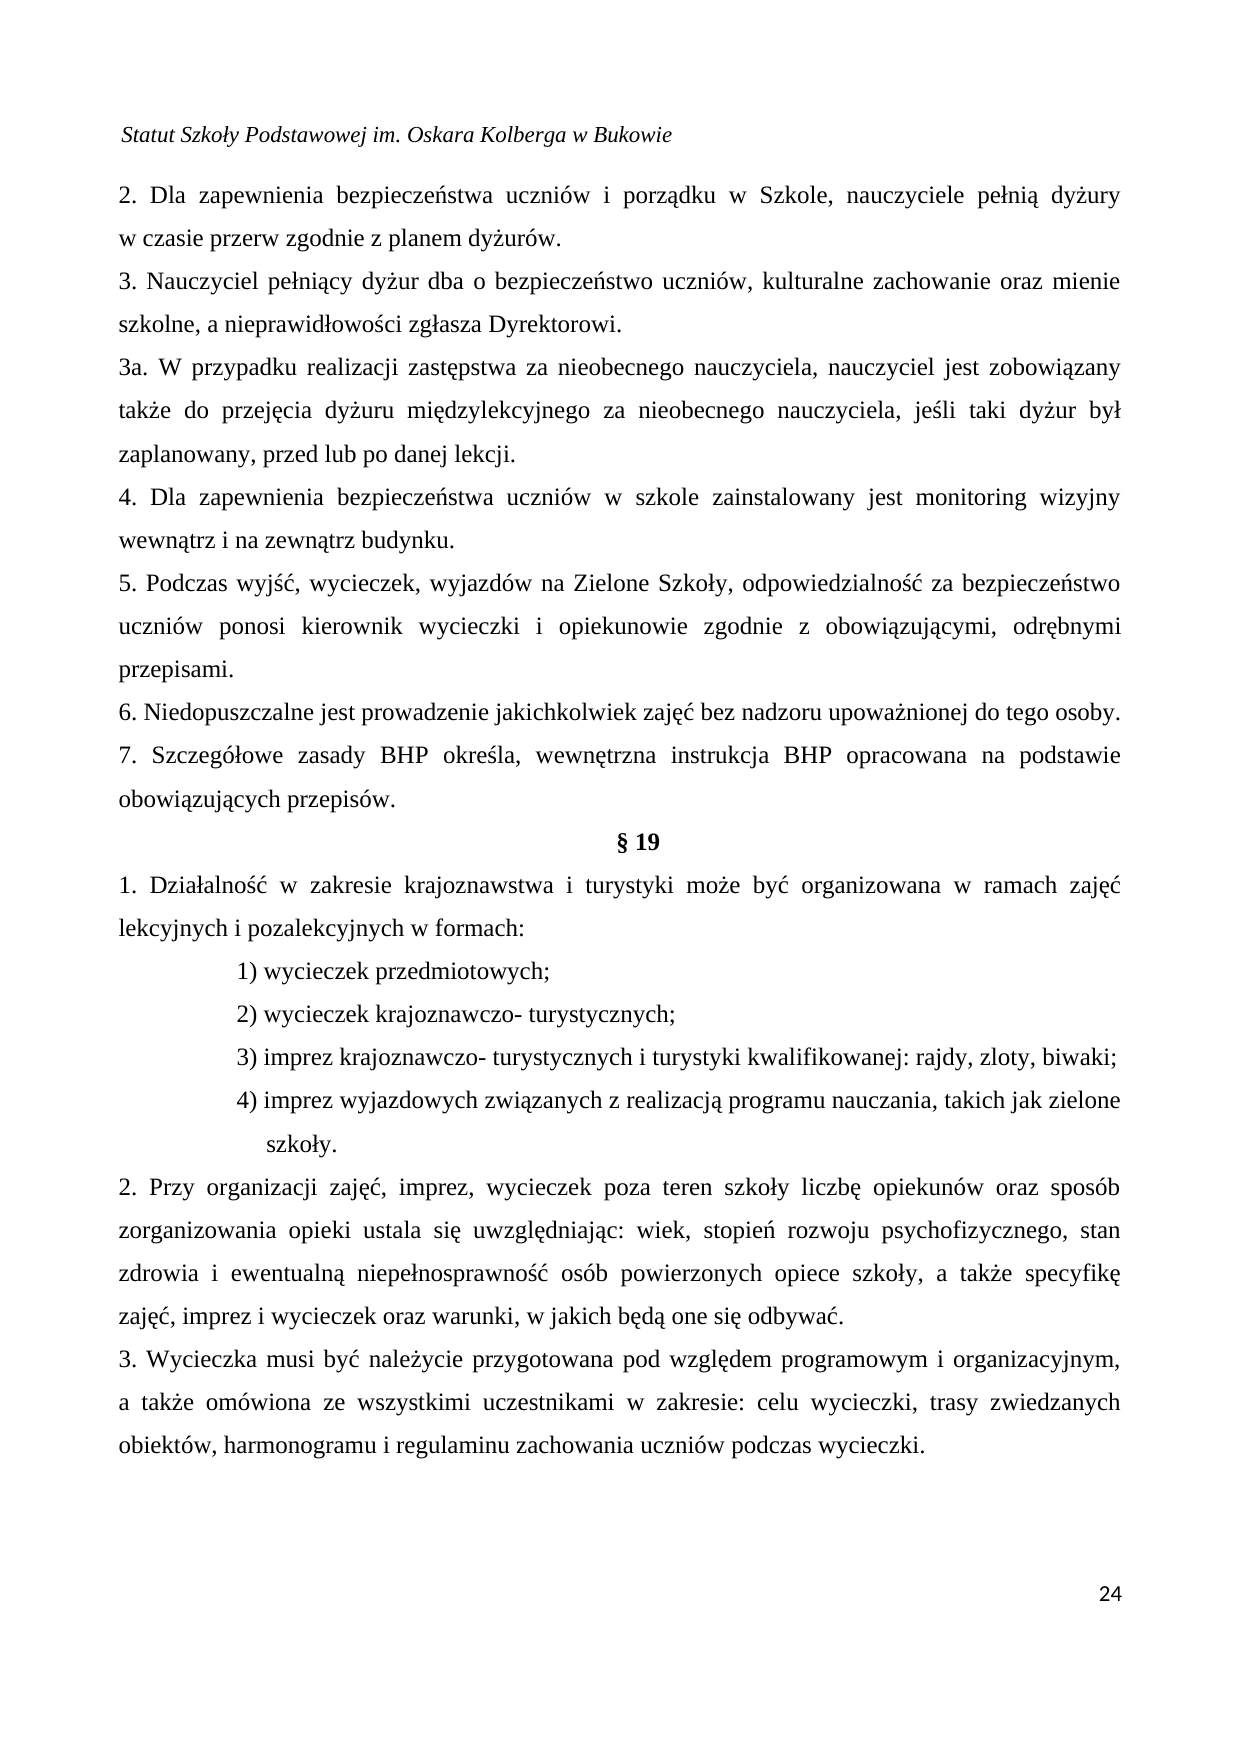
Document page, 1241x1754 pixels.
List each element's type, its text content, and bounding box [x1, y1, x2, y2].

text 1) wycieczek przedmiotowych; [236, 956, 1122, 985]
text 3) imprez krajoznawczo- turystycznych i turystyki kwalifikowanej: rajdy, zloty, biwaki; [236, 1042, 1122, 1071]
text 1. Działalność w zakresie krajoznawstwa i turystyki może być organizowana w ramach zajęć lekcyjnych i pozalekcyjnych w formach: [118, 870, 1122, 942]
text 2) wycieczek krajoznawczo- turystycznych; [236, 999, 1122, 1028]
text 4. Dla zapewnienia bezpieczeństwa uczniów w szkole zainstalowany jest monitoring wizyjny wewnątrz i na zewnątrz budynku. [118, 482, 1122, 554]
text 2. Przy organizacji zajęć, imprez, wycieczek poza teren szkoły liczbę opiekunów oraz sposób zorganizowania opieki ustala się uwzględniając: wiek, stopień rozwoju psychofizycznego, stan zdrowia i ewentualną niepełnosprawność osób powierzonych opiece szkoły, a także specyfikę zajęć, imprez i wycieczek oraz warunki, w jakich będą one się odbywać. [118, 1172, 1122, 1330]
text 3. Nauczyciel pełniący dyżur dba o bezpieczeństwo uczniów, kulturalne zachowanie oraz mienie szkolne, a nieprawidłowości zgłasza Dyrektorowi. [118, 266, 1122, 338]
text 5. Podczas wyjść, wycieczek, wyjazdów na Zielone Szkoły, odpowiedzialność za bezpieczeństwo uczniów ponosi kierownik wycieczki i opiekunowie zgodnie z obowiązującymi, odrębnymi przepisami. [118, 568, 1122, 683]
text 4) imprez wyjazdowych związanych z realizacją programu nauczania, takich jak zielone szkoły. [236, 1086, 1122, 1157]
text 6. Niedopuszczalne jest prowadzenie jakichkolwiek zajęć bez nadzoru upoważnionej do tego osoby. [118, 697, 1122, 726]
text 2. Dla zapewnienia bezpieczeństwa uczniów i porządku w Szkole, nauczyciele pełnią dyżury w czasie przerw zgodnie z planem dyżurów. [118, 180, 1122, 252]
text 3a. W przypadku realizacji zastępstwa za nieobecnego nauczyciela, nauczyciel jest zobowiązany także do przejęcia dyżuru międzylekcyjnego za nieobecnego nauczyciela, jeśli taki dyżur był zaplanowany, przed lub po danej lekcji. [118, 352, 1122, 467]
text 7. Szczegółowe zasady BHP określa, wewnętrzna instrukcja BHP opracowana na podstawie obowiązujących przepisów. [118, 741, 1122, 812]
text § 19 [154, 827, 1122, 856]
text 3. Wycieczka musi być należycie przygotowana pod względem programowym i organizacyjnym, a także omówiona ze wszystkimi uczestnikami w zakresie: celu wycieczki, trasy zwiedzanych obiektów, harmonogramu i regulaminu zachowania uczniów podczas wycieczki. [118, 1344, 1122, 1459]
